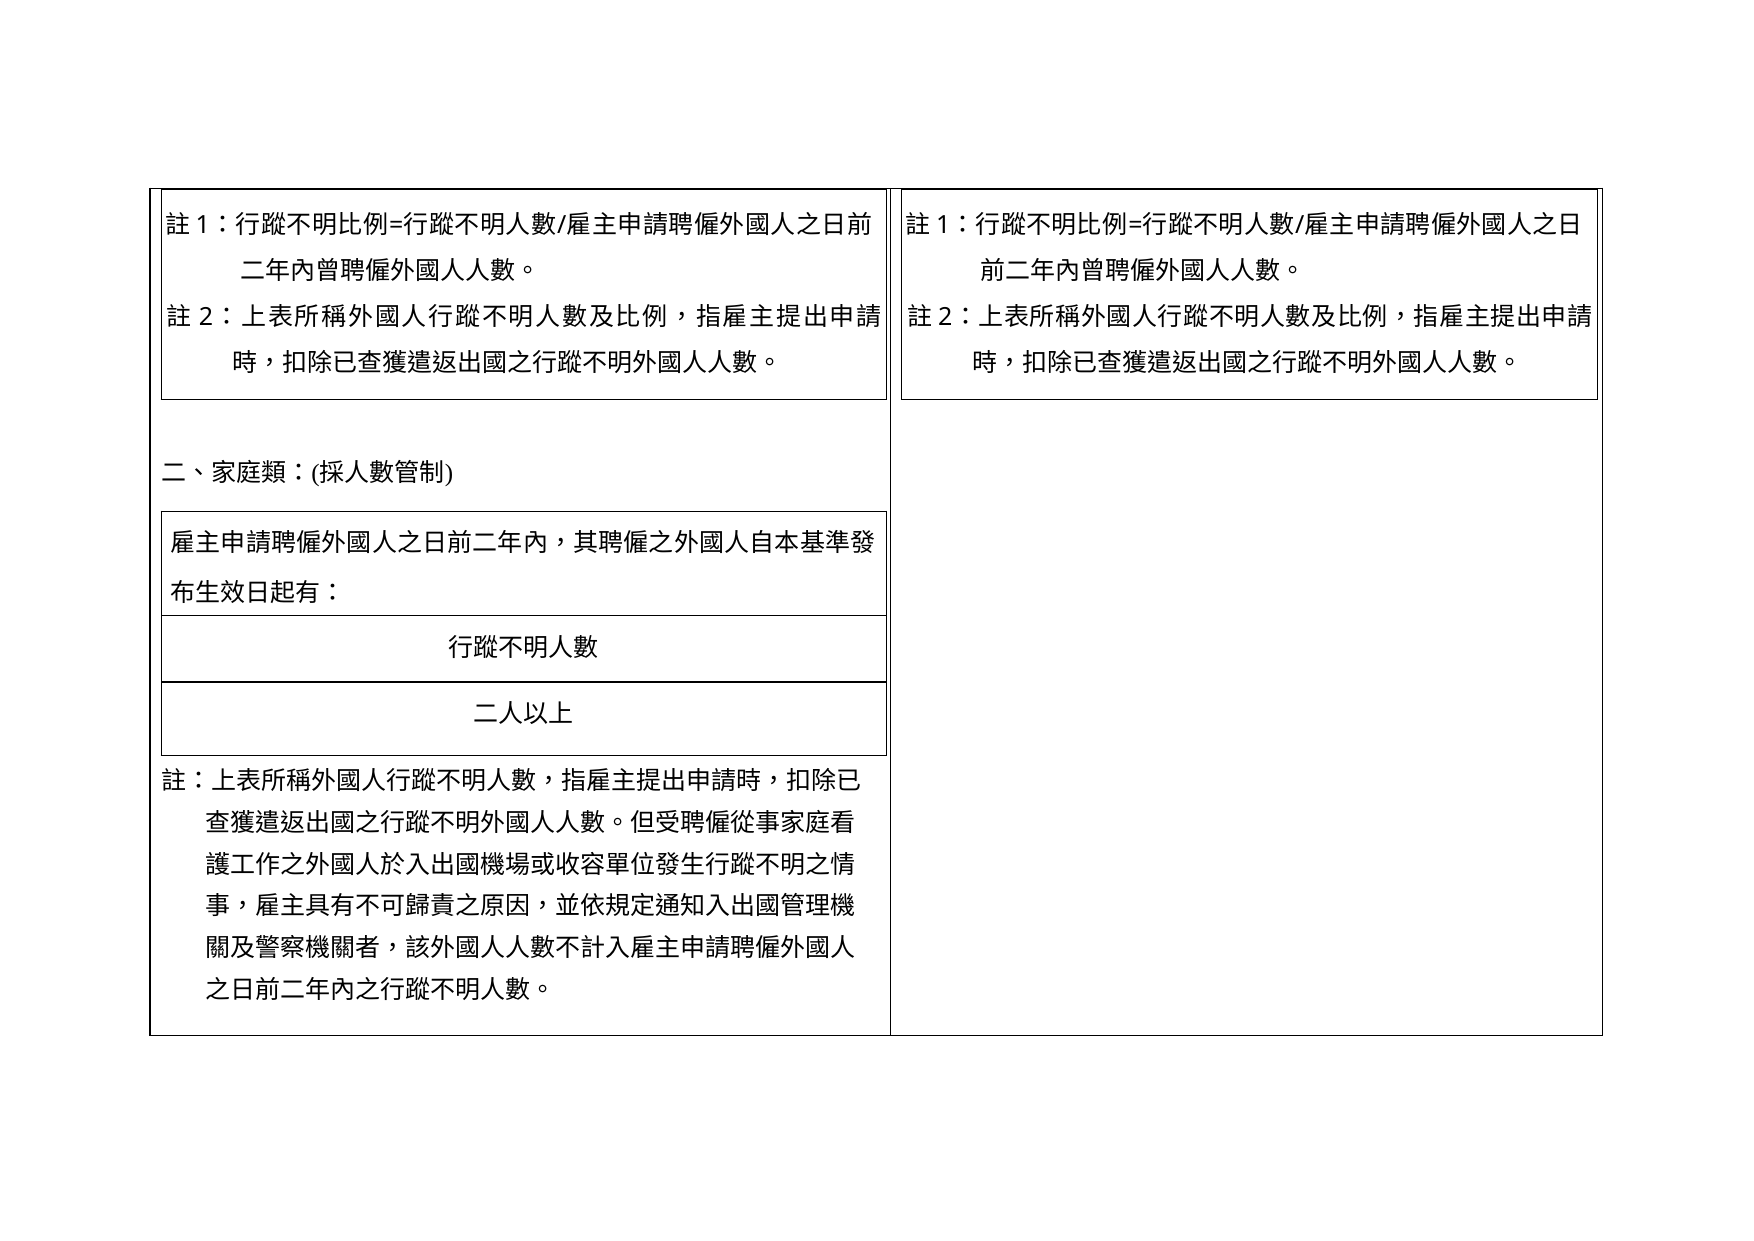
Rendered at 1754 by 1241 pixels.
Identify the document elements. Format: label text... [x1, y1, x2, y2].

table_cell [891, 189, 1602, 1035]
table_cell 註1：行蹤不明比例=行蹤不明人數/雇主申請聘僱外國人之日前二年內曾聘僱外國人人數。 註2：上表所稱外國人行蹤不明人數及比例，指雇主提出申請時，扣除已查獲遣返出國之行蹤不明外國人人數。 [902, 190, 1597, 399]
table_cell 二人以上 [162, 683, 886, 755]
table_cell 註1：行蹤不明比例=行蹤不明人數/雇主申請聘僱外國人之日前二年內曾聘僱外國人人數。 註2：上表所稱外國人行蹤不明人數及比例，指雇主提出申請時，扣除已查獲遣返出國之行蹤不明外國人人數。 [162, 190, 886, 399]
table_cell 二、家庭類：(採人數管制) 註：上表所稱外國人行蹤不明人數，指雇主提出申請時，扣除已查獲遣返出國之行蹤不明外國人人數。但受聘僱從事家庭看護工作之外國人於入出國機場或收容單位發生行蹤不明之情事，雇主具有不可歸責之原因，並依規定通知入出國管理機關及警察機關者，該外國人人數不計入雇主申請聘僱外國人之日前二年內之行蹤不明人數。 [151, 189, 890, 1035]
table_cell 行蹤不明人數 [162, 616, 886, 681]
table_header 雇主申請聘僱外國人之日前二年內，其聘僱之外國人自本基準發布生效日起有： [162, 512, 886, 615]
